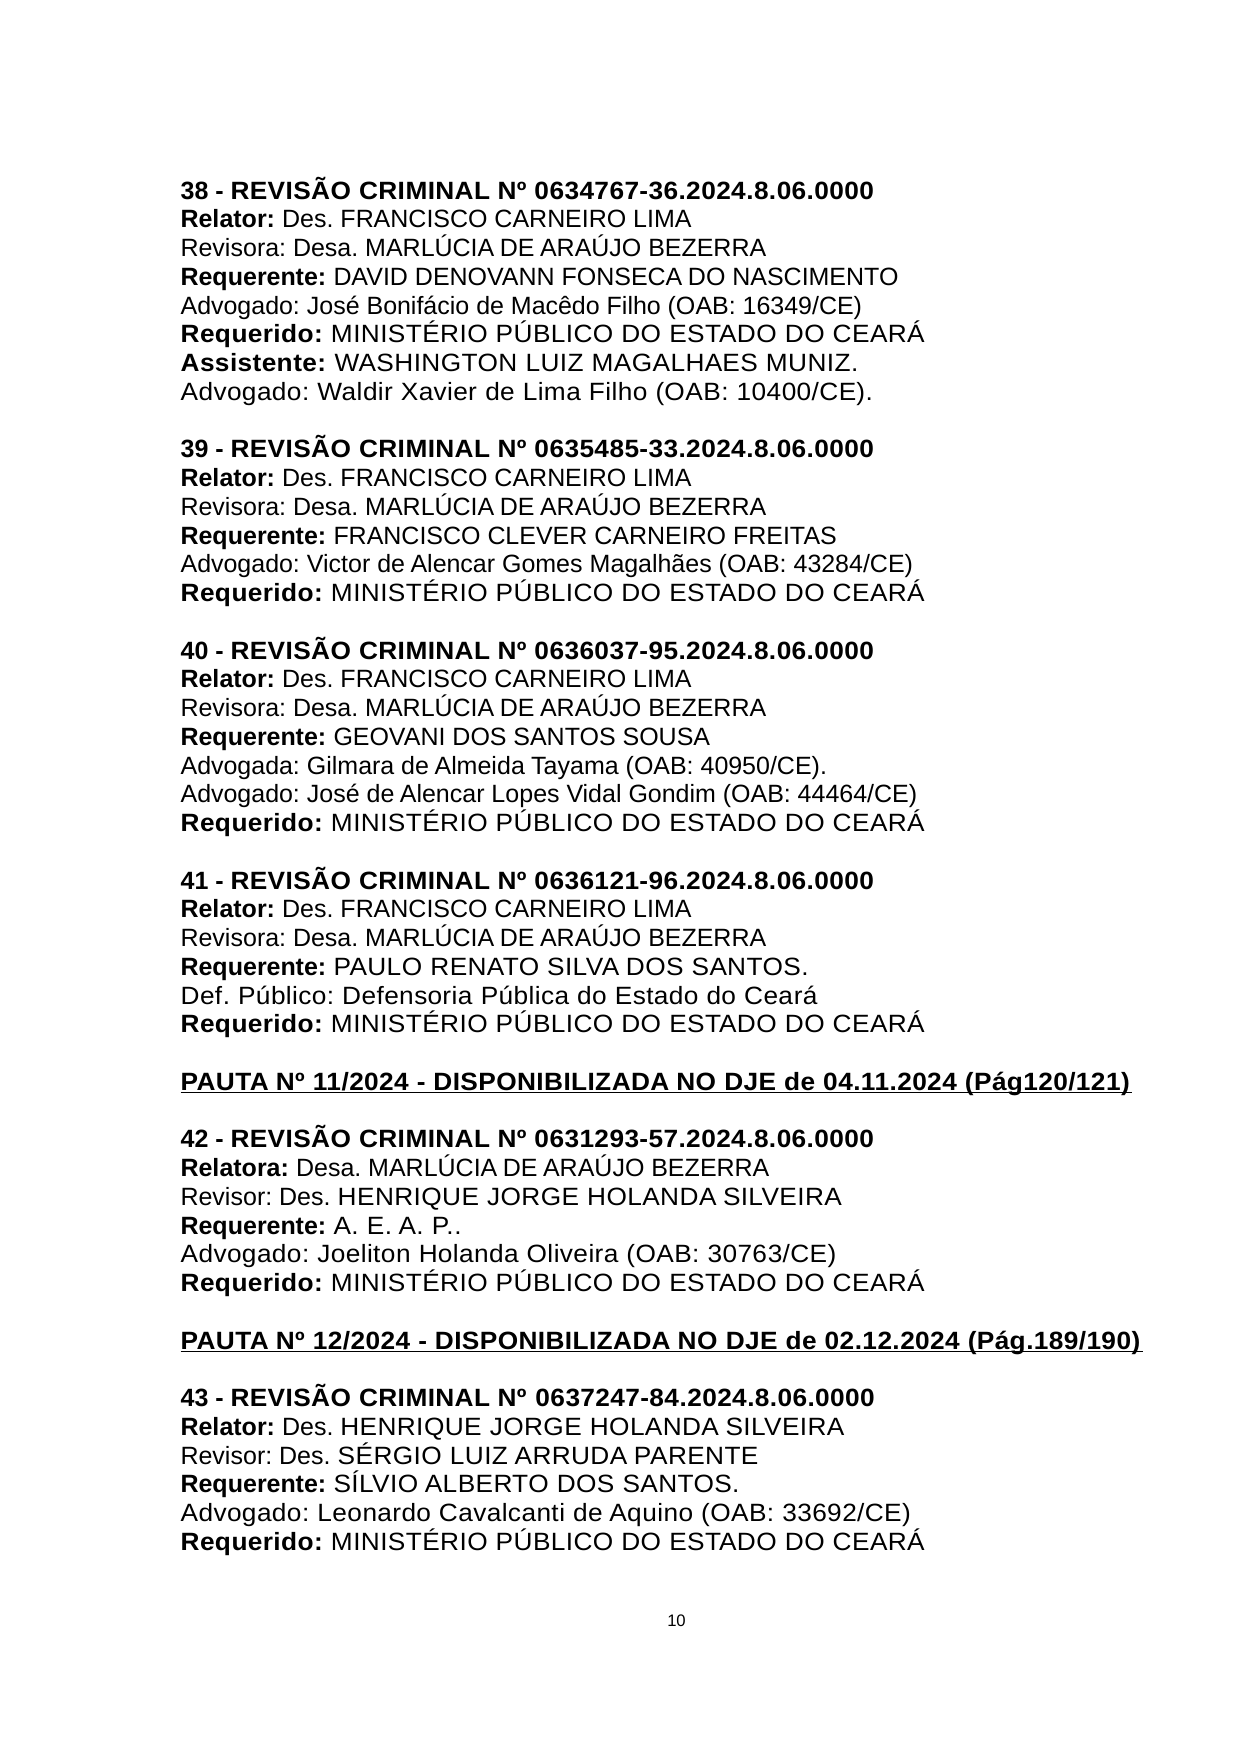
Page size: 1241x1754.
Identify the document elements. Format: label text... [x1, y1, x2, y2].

text Def. Público: Defensoria Pública do Estado do Ceará [180, 981, 1172, 1009]
text 38 - REVISÃO CRIMINAL Nº 0634767-36.2024.8.06.0000 [180, 176, 1172, 204]
text Relator: Des. FRANCISCO CARNEIRO LIMA [180, 204, 1172, 233]
text PAUTA Nº 11/2024 - DISPONIBILIZADA NO DJE de 04.11.2024 (Pág120/121) [180, 1067, 1172, 1096]
text Requerente: DAVID DENOVANN FONSECA DO NASCIMENTO [180, 262, 1172, 291]
text Relatora: Desa. MARLÚCIA DE ARAÚJO BEZERRA [180, 1153, 1172, 1182]
text Revisora: Desa. MARLÚCIA DE ARAÚJO BEZERRA [180, 233, 1172, 262]
text Relator: Des. FRANCISCO CARNEIRO LIMA [180, 463, 1172, 492]
text 42 - REVISÃO CRIMINAL Nº 0631293-57.2024.8.06.0000 [180, 1124, 1172, 1153]
text 43 - REVISÃO CRIMINAL Nº 0637247-84.2024.8.06.0000 [180, 1383, 1172, 1412]
text Requerido: MINISTÉRIO PÚBLICO DO ESTADO DO CEARÁ [180, 1268, 1172, 1297]
text Relator: Des. FRANCISCO CARNEIRO LIMA [180, 894, 1172, 923]
text Advogado: Leonardo Cavalcanti de Aquino (OAB: 33692/CE) [180, 1498, 1172, 1527]
text Assistente: WASHINGTON LUIZ MAGALHAES MUNIZ. [180, 348, 1172, 377]
text Requerido: MINISTÉRIO PÚBLICO DO ESTADO DO CEARÁ [180, 578, 1172, 607]
text 39 - REVISÃO CRIMINAL Nº 0635485-33.2024.8.06.0000 [180, 434, 1172, 463]
text Revisora: Desa. MARLÚCIA DE ARAÚJO BEZERRA [180, 693, 1172, 722]
text Advogado: José de Alencar Lopes Vidal Gondim (OAB: 44464/CE) [180, 779, 1172, 808]
text Requerente: SÍLVIO ALBERTO DOS SANTOS. [180, 1469, 1172, 1498]
text Revisora: Desa. MARLÚCIA DE ARAÚJO BEZERRA [180, 492, 1172, 521]
text Requerente: PAULO RENATO SILVA DOS SANTOS. [180, 952, 1172, 981]
text Requerido: MINISTÉRIO PÚBLICO DO ESTADO DO CEARÁ [180, 808, 1172, 837]
text Advogado: Victor de Alencar Gomes Magalhães (OAB: 43284/CE) [180, 549, 1172, 578]
text 40 - REVISÃO CRIMINAL Nº 0636037-95.2024.8.06.0000 [180, 636, 1172, 664]
text Advogado: Joeliton Holanda Oliveira (OAB: 30763/CE) [180, 1239, 1172, 1268]
text Requerido: MINISTÉRIO PÚBLICO DO ESTADO DO CEARÁ [180, 1527, 1172, 1556]
text PAUTA Nº 12/2024 - DISPONIBILIZADA NO DJE de 02.12.2024 (Pág.189/190) [180, 1326, 1172, 1354]
text Requerido: MINISTÉRIO PÚBLICO DO ESTADO DO CEARÁ [180, 1009, 1172, 1038]
text Relator: Des. FRANCISCO CARNEIRO LIMA [180, 664, 1172, 693]
text Revisor: Des. HENRIQUE JORGE HOLANDA SILVEIRA [180, 1182, 1172, 1211]
text Requerente: GEOVANI DOS SANTOS SOUSA [180, 722, 1172, 751]
text 41 - REVISÃO CRIMINAL Nº 0636121-96.2024.8.06.0000 [180, 866, 1172, 894]
text Requerido: MINISTÉRIO PÚBLICO DO ESTADO DO CEARÁ [180, 319, 1172, 348]
text Revisora: Desa. MARLÚCIA DE ARAÚJO BEZERRA [180, 923, 1172, 952]
text Requerente: FRANCISCO CLEVER CARNEIRO FREITAS [180, 521, 1172, 549]
text Revisor: Des. SÉRGIO LUIZ ARRUDA PARENTE [180, 1441, 1172, 1469]
text Relator: Des. HENRIQUE JORGE HOLANDA SILVEIRA [180, 1412, 1172, 1441]
text Requerente: A. E. A. P.. [180, 1211, 1172, 1239]
text Advogado: José Bonifácio de Macêdo Filho (OAB: 16349/CE) [180, 291, 1172, 319]
text Advogada: Gilmara de Almeida Tayama (OAB: 40950/CE). [180, 751, 1172, 779]
text Advogado: Waldir Xavier de Lima Filho (OAB: 10400/CE). [180, 377, 1172, 406]
